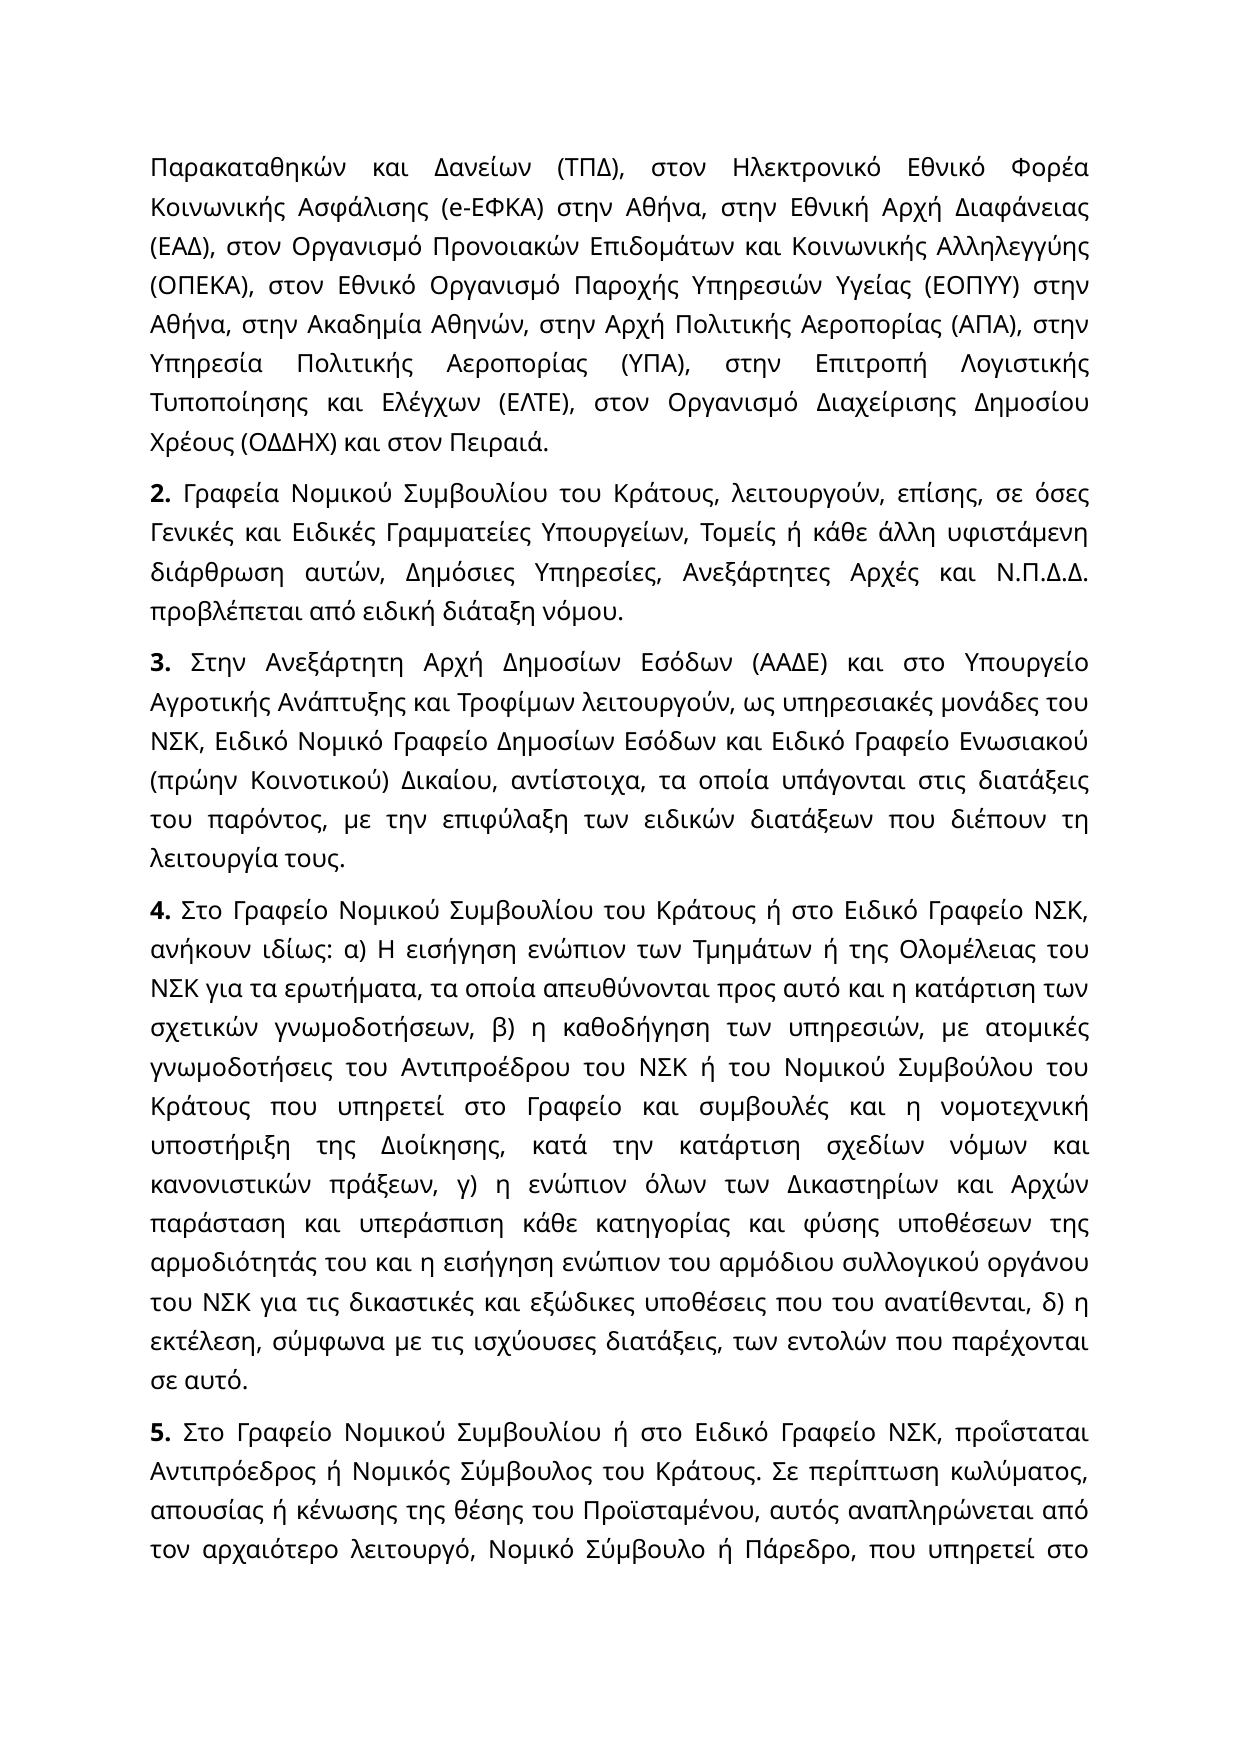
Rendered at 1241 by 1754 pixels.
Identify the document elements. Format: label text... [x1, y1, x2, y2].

text 2. Γραφεία Νομικού Συμβουλίου του Κράτους, λειτουργούν, επίσης, σε όσες Γενικές και Ειδικές Γραμματείες Υπουργείων, Τομείς ή κάθε άλλη υφιστάμενη διάρθρωση αυτών, Δημόσιες Υπηρεσίες, Ανεξάρτητες Αρχές και Ν.Π.Δ.Δ. προβλέπεται από ειδική διάταξη νόμου. [150, 476, 1090, 627]
text Παρακαταθηκών και Δανείων (ΤΠΔ), στον Ηλεκτρονικό Εθνικό Φορέα Κοινωνικής Ασφάλισης (e-ΕΦΚΑ) στην Αθήνα, στην Εθνική Αρχή Διαφάνειας (ΕΑΔ), στον Οργανισμό Προνοιακών Επιδομάτων και Κοινωνικής Αλληλεγγύης (ΟΠΕΚΑ), στον Εθνικό Οργανισμό Παροχής Υπηρεσιών Υγείας (ΕΟΠΥΥ) στην Αθήνα, στην Ακαδημία Αθηνών, στην Αρχή Πολιτικής Αεροπορίας (ΑΠΑ), στην Υπηρεσία Πολιτικής Αεροπορίας (ΥΠΑ), στην Επιτροπή Λογιστικής Τυποποίησης και Ελέγχων (ΕΛΤΕ), στον Οργανισμό Διαχείρισης Δημοσίου Χρέους (ΟΔΔΗΧ) και στον Πειραιά. [150, 150, 1090, 458]
text 5. Στο Γραφείο Νομικού Συμβουλίου ή στο Ειδικό Γραφείο ΝΣΚ, προΐσταται Αντιπρόεδρος ή Νομικός Σύμβουλος του Κράτους. Σε περίπτωση κωλύματος, απουσίας ή κένωσης της θέσης του Προϊσταμένου, αυτός αναπληρώνεται από τον αρχαιότερο λειτουργό, Νομικό Σύμβουλο ή Πάρεδρο, που υπηρετεί στο [150, 1414, 1090, 1566]
text 4. Στο Γραφείο Νομικού Συμβουλίου του Κράτους ή στο Ειδικό Γραφείο ΝΣΚ, ανήκουν ιδίως: α) Η εισήγηση ενώπιον των Τμημάτων ή της Ολομέλειας του ΝΣΚ για τα ερωτήματα, τα οποία απευθύνονται προς αυτό και η κατάρτιση των σχετικών γνωμοδοτήσεων, β) η καθοδήγηση των υπηρεσιών, με ατομικές γνωμοδοτήσεις του Αντιπροέδρου του ΝΣΚ ή του Νομικού Συμβούλου του Κράτους που υπηρετεί στο Γραφείο και συμβουλές και η νομοτεχνική υποστήριξη της Διοίκησης, κατά την κατάρτιση σχεδίων νόμων και κανονιστικών πράξεων, γ) η ενώπιον όλων των Δικαστηρίων και Αρχών παράσταση και υπεράσπιση κάθε κατηγορίας και φύσης υποθέσεων της αρμοδιότητάς του και η εισήγηση ενώπιον του αρμόδιου συλλογικού οργάνου του ΝΣΚ για τις δικαστικές και εξώδικες υποθέσεις που του ανατίθενται, δ) η εκτέλεση, σύμφωνα με τις ισχύουσες διατάξεις, των εντολών που παρέχονται σε αυτό. [150, 892, 1090, 1397]
text 3. Στην Ανεξάρτητη Αρχή Δημοσίων Εσόδων (ΑΑΔΕ) και στο Υπουργείο Αγροτικής Ανάπτυξης και Τροφίμων λειτουργούν, ως υπηρεσιακές μονάδες του ΝΣΚ, Ειδικό Νομικό Γραφείο Δημοσίων Εσόδων και Ειδικό Γραφείο Ενωσιακού (πρώην Κοινοτικού) Δικαίου, αντίστοιχα, τα οποία υπάγονται στις διατάξεις του παρόντος, με την επιφύλαξη των ειδικών διατάξεων που διέπουν τη λειτουργία τους. [150, 645, 1090, 875]
